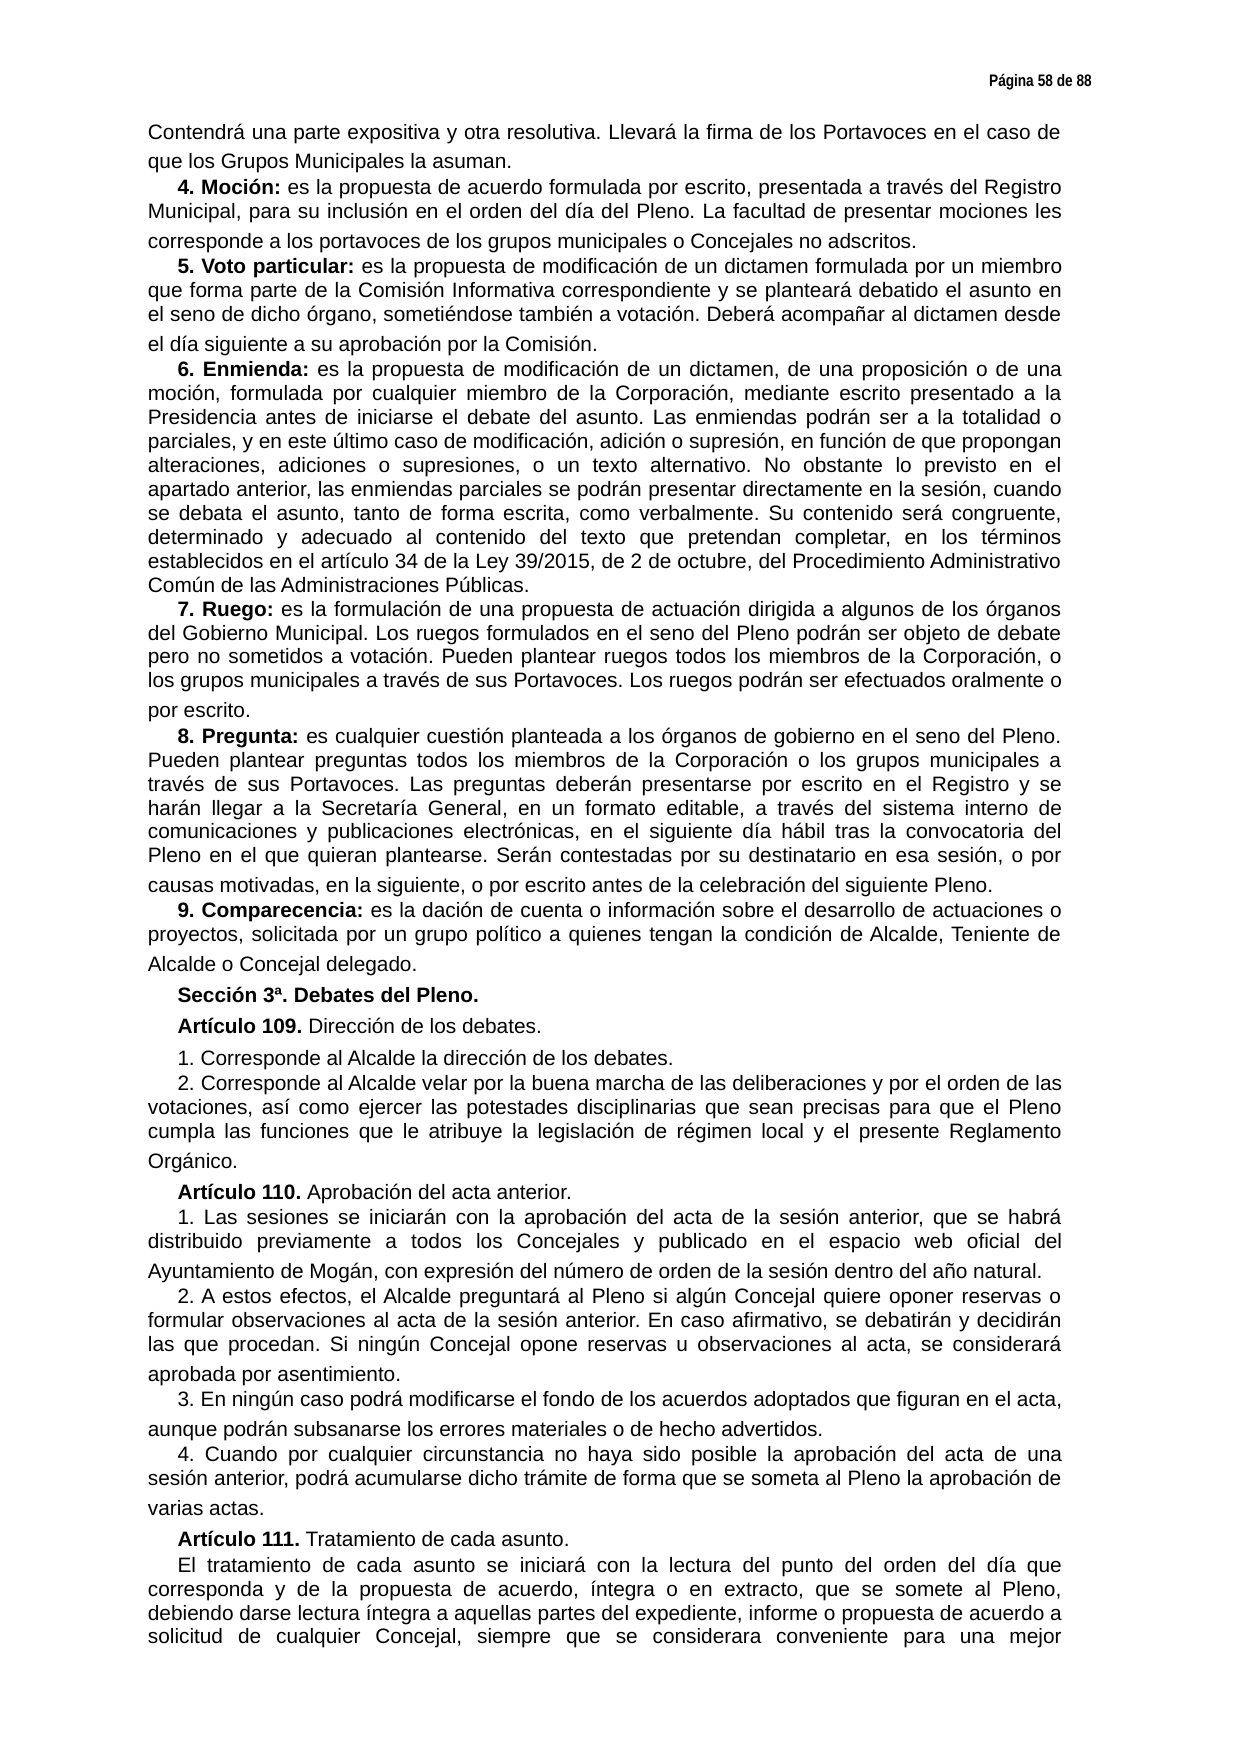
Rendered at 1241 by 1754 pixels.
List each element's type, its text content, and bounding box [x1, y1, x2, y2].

text 9. Comparecencia: es la dación de cuenta o información sobre el desarrollo de actuaciones o proyectos, solicitada por un grupo político a quienes tengan la condición de Alcalde, Teniente de Alcalde o Concejal delegado. [148, 898, 1063, 977]
text Artículo 110. Aprobación del acta anterior. [148, 1174, 1063, 1205]
text 2. Corresponde al Alcalde velar por la buena marcha de las deliberaciones y por el orden de las votaciones, así como ejercer las potestades disciplinarias que sean precisas para que el Pleno cumpla las funciones que le atribuye la legislación de régimen local y el presente Reglamento Orgánico. [148, 1071, 1063, 1174]
text 7. Ruego: es la formulación de una propuesta de actuación dirigida a algunos de los órganos del Gobierno Municipal. Los ruegos formulados en el seno del Pleno podrán ser objeto de debate pero no sometidos a votación. Pueden plantear ruegos todos los miembros de la Corporación, o los grupos municipales a través de sus Portavoces. Los ruegos podrán ser efectuados oralmente o por escrito. [148, 596, 1063, 723]
text Sección 3ª. Debates del Pleno. [148, 977, 1063, 1008]
text El tratamiento de cada asunto se iniciará con la lectura del punto del orden del día que corresponda y de la propuesta de acuerdo, íntegra o en extracto, que se somete al Pleno, debiendo darse lectura íntegra a aquellas partes del expediente, informe o propuesta de acuerdo a solicitud de cualquier Concejal, siempre que se considerara conveniente para una mejor [148, 1552, 1063, 1648]
text 2. A estos efectos, el Alcalde preguntará al Pleno si algún Concejal quiere oponer reservas o formular observaciones al acta de la sesión anterior. En caso afirmativo, se debatirán y decidirán las que procedan. Si ningún Concejal opone reservas u observaciones al acta, se considerará aprobada por asentimiento. [148, 1284, 1063, 1387]
text 1. Las sesiones se iniciarán con la aprobación del acta de la sesión anterior, que se habrá distribuido previamente a todos los Concejales y publicado en el espacio web oficial del Ayuntamiento de Mogán, con expresión del número de orden de la sesión dentro del año natural. [148, 1205, 1063, 1284]
text 1. Corresponde al Alcalde la dirección de los debates. [148, 1040, 1063, 1071]
text 6. Enmienda: es la propuesta de modificación de un dictamen, de una proposición o de una moción, formulada por cualquier miembro de la Corporación, mediante escrito presentado a la Presidencia antes de iniciarse el debate del asunto. Las enmiendas podrán ser a la totalidad o parciales, y en este último caso de modificación, adición o supresión, en función de que propongan alteraciones, adiciones o supresiones, o un texto alternativo. No obstante lo previsto en el apartado anterior, las enmiendas parciales se podrán presentar directamente en la sesión, cuando se debata el asunto, tanto de forma escrita, como verbalmente. Su contenido será congruente, determinado y adecuado al contenido del texto que pretendan completar, en los términos establecidos en el artículo 34 de la Ley 39/2015, de 2 de octubre, del Procedimiento Administrativo Común de las Administraciones Públicas. [148, 357, 1063, 596]
text 4. Cuando por cualquier circunstancia no haya sido posible la aprobación del acta de una sesión anterior, podrá acumularse dicho trámite de forma que se someta al Pleno la aprobación de varias actas. [148, 1442, 1063, 1521]
text Contendrá una parte expositiva y otra resolutiva. Llevará la firma de los Portavoces en el caso de que los Grupos Municipales la asuman. [148, 120, 1063, 175]
text 3. En ningún caso podrá modificarse el fondo de los acuerdos adoptados que figuran en el acta, aunque podrán subsanarse los errores materiales o de hecho advertidos. [148, 1387, 1063, 1442]
text Artículo 111. Tratamiento de cada asunto. [148, 1521, 1063, 1552]
text Artículo 109. Dirección de los debates. [148, 1008, 1063, 1040]
text 5. Voto particular: es la propuesta de modificación de un dictamen formulada por un miembro que forma parte de la Comisión Informativa correspondiente y se planteará debatido el asunto en el seno de dicho órgano, sometiéndose también a votación. Deberá acompañar al dictamen desde el día siguiente a su aprobación por la Comisión. [148, 254, 1063, 357]
text 8. Pregunta: es cualquier cuestión planteada a los órganos de gobierno en el seno del Pleno. Pueden plantear preguntas todos los miembros de la Corporación o los grupos municipales a través de sus Portavoces. Las preguntas deberán presentarse por escrito en el Registro y se harán llegar a la Secretaría General, en un formato editable, a través del sistema interno de comunicaciones y publicaciones electrónicas, en el siguiente día hábil tras la convocatoria del Pleno en el que quieran plantearse. Serán contestadas por su destinatario en esa sesión, o por causas motivadas, en la siguiente, o por escrito antes de la celebración del siguiente Pleno. [148, 723, 1063, 898]
text 4. Moción: es la propuesta de acuerdo formulada por escrito, presentada a través del Registro Municipal, para su inclusión en el orden del día del Pleno. La facultad de presentar mociones les corresponde a los portavoces de los grupos municipales o Concejales no adscritos. [148, 175, 1063, 254]
